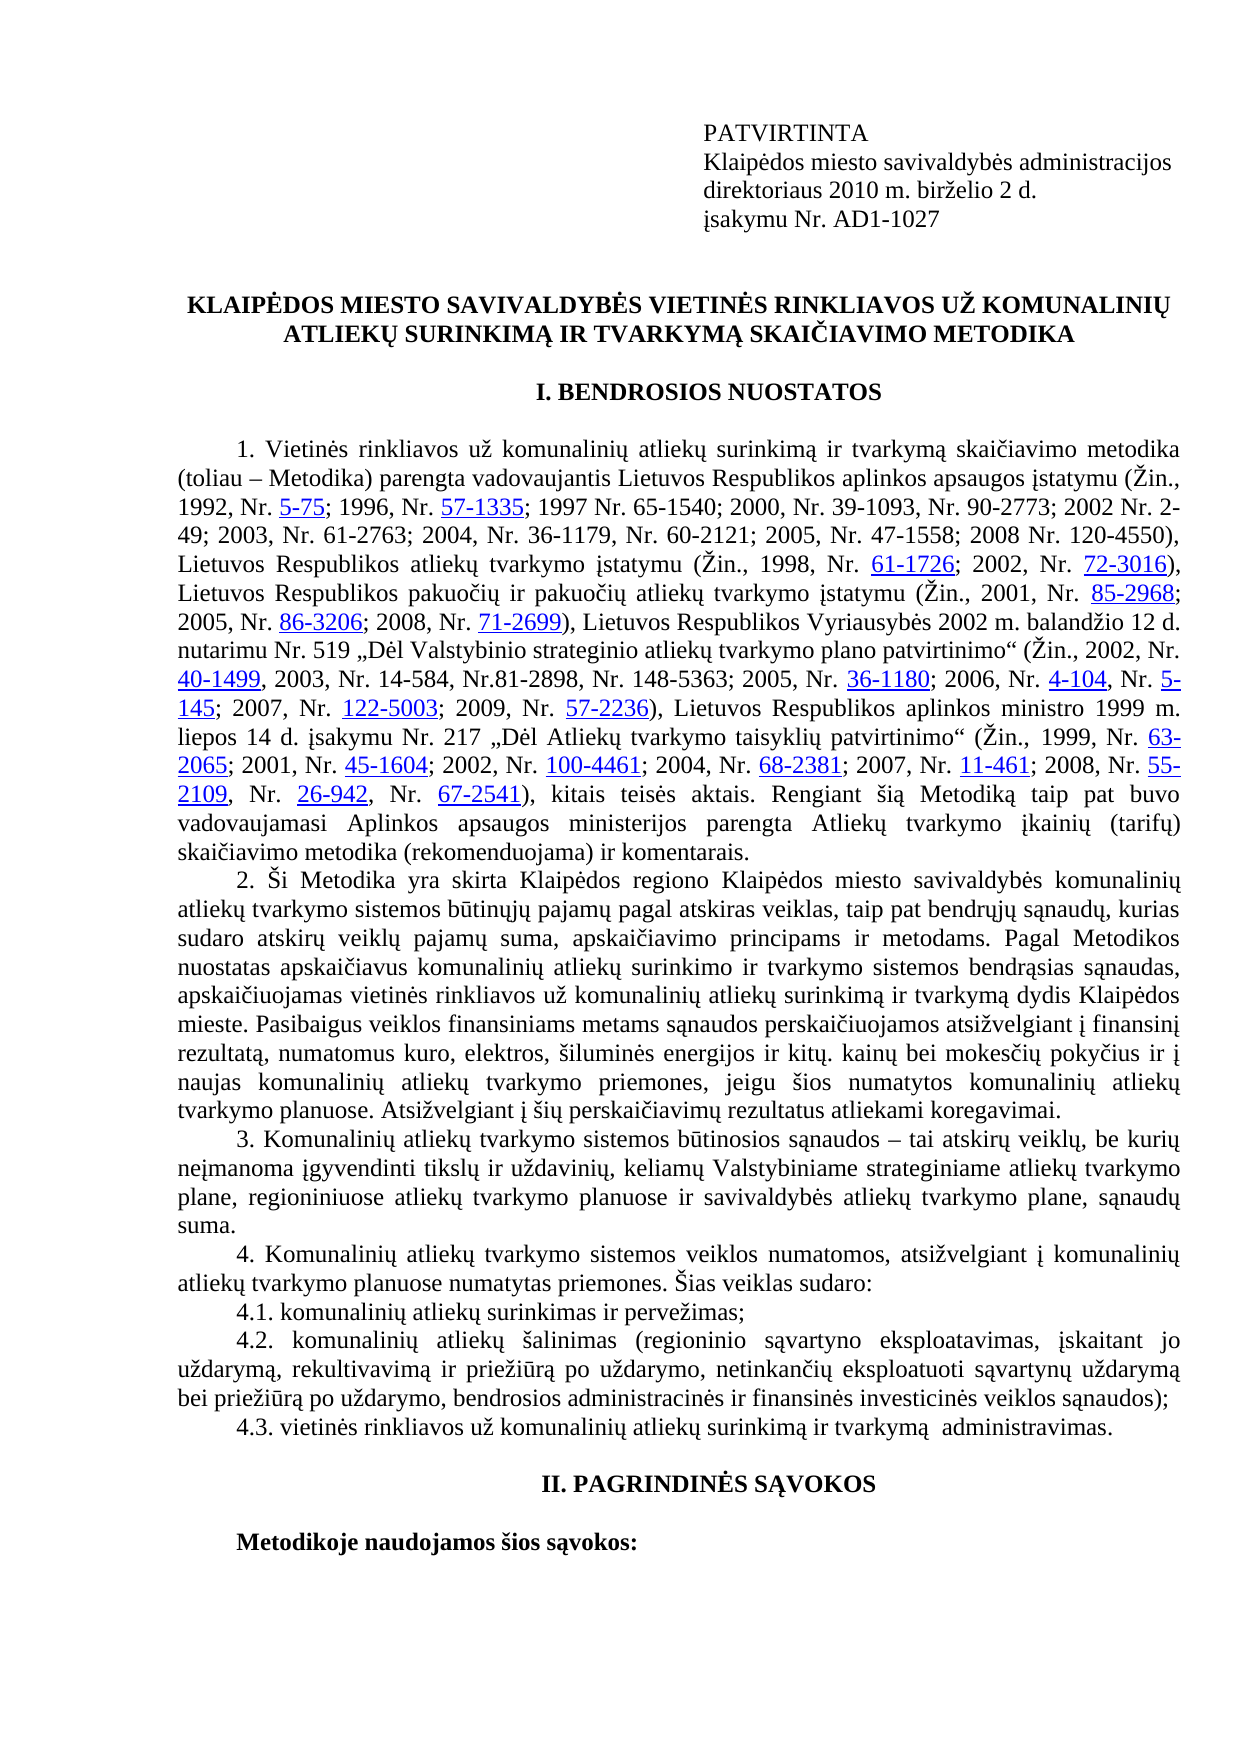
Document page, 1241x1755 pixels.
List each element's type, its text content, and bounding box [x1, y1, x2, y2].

text 4.3. vietinės rinkliavos už komunalinių atliekų surinkimą ir tvarkymą administravimas. [177, 1412, 1181, 1441]
text 1. Vietinės rinkliavos už komunalinių atliekų surinkimą ir tvarkymą skaičiavimo metodika (toliau – Metodika) parengta vadovaujantis Lietuvos Respublikos aplinkos apsaugos įstatymu (Žin., 1992, Nr. 5-75; 1996, Nr. 57-1335; 1997 Nr. 65-1540; 2000, Nr. 39-1093, Nr. 90-2773; 2002 Nr. 2-49; 2003, Nr. 61-2763; 2004, Nr. 36-1179, Nr. 60-2121; 2005, Nr. 47-1558; 2008 Nr. 120-4550), Lietuvos Respublikos atliekų tvarkymo įstatymu (Žin., 1998, Nr. 61-1726; 2002, Nr. 72-3016), Lietuvos Respublikos pakuočių ir pakuočių atliekų tvarkymo įstatymu (Žin., 2001, Nr. 85-2968; 2005, Nr. 86-3206; 2008, Nr. 71-2699), Lietuvos Respublikos Vyriausybės 2002 m. balandžio 12 d. nutarimu Nr. 519 „Dėl Valstybinio strateginio atliekų tvarkymo plano patvirtinimo“ (Žin., 2002, Nr. 40-1499, 2003, Nr. 14-584, Nr.81-2898, Nr. 148-5363; 2005, Nr. 36-1180; 2006, Nr. 4-104, Nr. 5-145; 2007, Nr. 122-5003; 2009, Nr. 57-2236), Lietuvos Respublikos aplinkos ministro 1999 m. liepos 14 d. įsakymu Nr. 217 „Dėl Atliekų tvarkymo taisyklių patvirtinimo“ (Žin., 1999, Nr. 63-2065; 2001, Nr. 45-1604; 2002, Nr. 100-4461; 2004, Nr. 68-2381; 2007, Nr. 11-461; 2008, Nr. 55-2109, Nr. 26-942, Nr. 67-2541), kitais teisės aktais. Rengiant šią Metodiką taip pat buvo vadovaujamasi Aplinkos apsaugos ministerijos parengta Atliekų tvarkymo įkainių (tarifų) skaičiavimo metodika (rekomenduojama) ir komentarais. [177, 434, 1181, 866]
text direktoriaus 2010 m. birželio 2 d. [177, 176, 1181, 204]
text 3. Komunalinių atliekų tvarkymo sistemos būtinosios sąnaudos – tai atskirų veiklų, be kurių neįmanoma įgyvendinti tikslų ir uždavinių, keliamų Valstybiniame strateginiame atliekų tvarkymo plane, regioniniuose atliekų tvarkymo planuose ir savivaldybės atliekų tvarkymo plane, sąnaudų suma. [177, 1124, 1181, 1239]
text 4. Komunalinių atliekų tvarkymo sistemos veiklos numatomos, atsižvelgiant į komunalinių atliekų tvarkymo planuose numatytas priemones. Šias veiklas sudaro: [177, 1239, 1181, 1297]
text Metodikoje naudojamos šios sąvokos: [177, 1527, 1181, 1556]
text KLAIPĖDOS MIESTO SAVIVALDYBĖS Vietinės rinkliavos už komunalinių atliekų surinkimą ir tvarkymą skaičiavimo metodika [177, 291, 1181, 348]
text 4.2. komunalinių atliekų šalinimas (regioninio sąvartyno eksploatavimas, įskaitant jo uždarymą, rekultivavimą ir priežiūrą po uždarymo, netinkančių eksploatuoti sąvartynų uždarymą bei priežiūrą po uždarymo, bendrosios administracinės ir finansinės investicinės veiklos sąnaudos); [177, 1326, 1181, 1412]
text II. PAGRINDINĖS SĄVOKOS [177, 1469, 1181, 1498]
text 4.1. komunalinių atliekų surinkimas ir pervežimas; [177, 1297, 1181, 1326]
text PATVIRTINTA [177, 118, 1181, 147]
text 2. Ši Metodika yra skirta Klaipėdos regiono Klaipėdos miesto savivaldybės komunalinių atliekų tvarkymo sistemos būtinųjų pajamų pagal atskiras veiklas, taip pat bendrųjų sąnaudų, kurias sudaro atskirų veiklų pajamų suma, apskaičiavimo principams ir metodams. Pagal Metodikos nuostatas apskaičiavus komunalinių atliekų surinkimo ir tvarkymo sistemos bendrąsias sąnaudas, apskaičiuojamas vietinės rinkliavos už komunalinių atliekų surinkimą ir tvarkymą dydis Klaipėdos mieste. Pasibaigus veiklos finansiniams metams sąnaudos perskaičiuojamos atsižvelgiant į finansinį rezultatą, numatomus kuro, elektros, šiluminės energijos ir kitų. kainų bei mokesčių pokyčius ir į naujas komunalinių atliekų tvarkymo priemones, jeigu šios numatytos komunalinių atliekų tvarkymo planuose. Atsižvelgiant į šių perskaičiavimų rezultatus atliekami koregavimai. [177, 866, 1181, 1124]
text įsakymu Nr. AD1-1027 [177, 204, 1181, 233]
text Klaipėdos miesto savivaldybės administracijos [177, 147, 1181, 176]
text I. BENDROSIOS NUOSTATOS [177, 377, 1181, 406]
